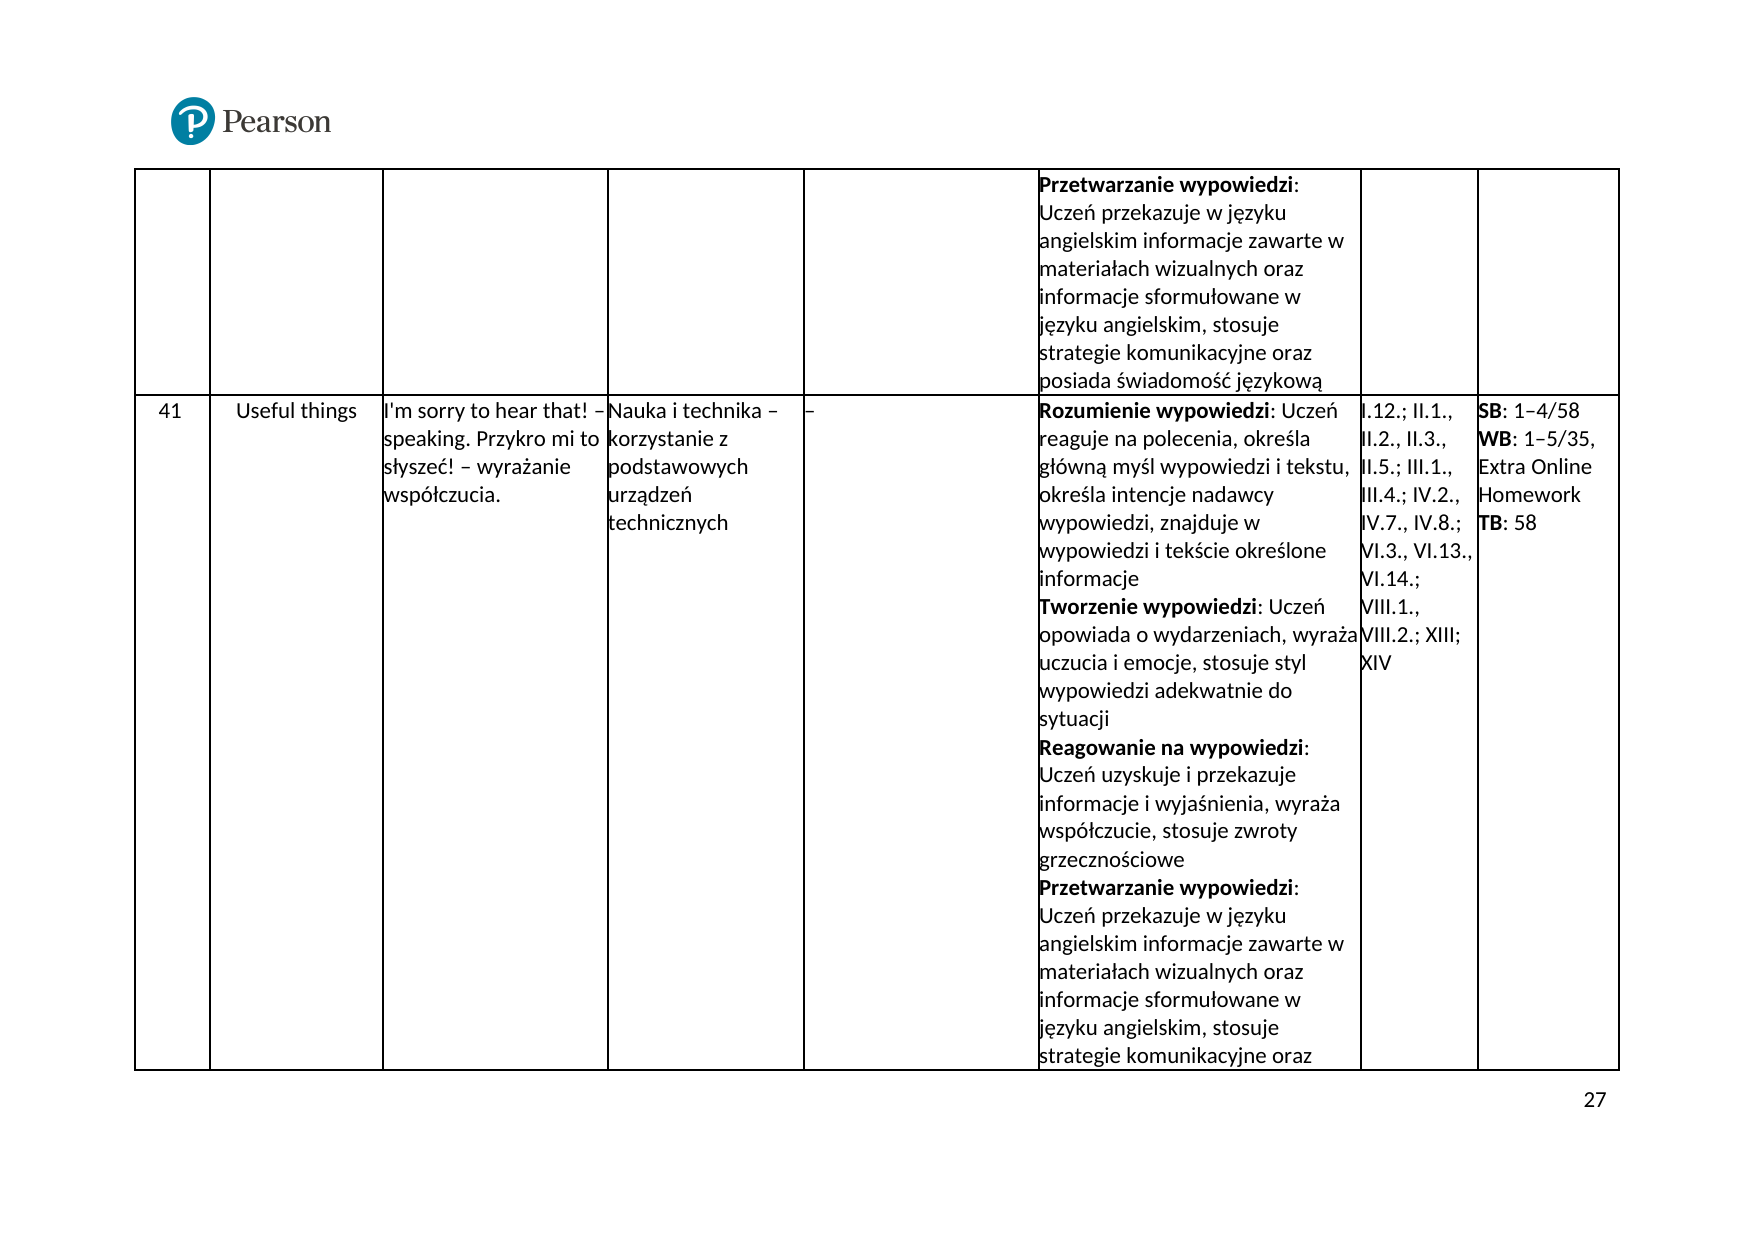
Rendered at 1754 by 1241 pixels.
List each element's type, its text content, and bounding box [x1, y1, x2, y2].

picture [149, 75, 353, 167]
table_cell Przetwarzanie wypowiedzi: Uczeń przekazuje w języku angielskim informacje zawarte w materiałach wizualnych oraz informacje sformułowane w języku angielskim, stosuje strategie komunikacyjne oraz posiada świadomość językową [1040, 170, 1360, 394]
table_cell Rozumienie wypowiedzi: Uczeń reaguje na polecenia, określa główną myśl wypowiedzi i tekstu, określa intencje nadawcy wypowiedzi, znajduje w wypowiedzi i tekście określone informacje Tworzenie wypowiedzi: Uczeń opowiada o wydarzeniach, wyraża uczucia i emocje, stosuje styl wypowiedzi adekwatnie do sytuacji Reagowanie na wypowiedzi: Uczeń uzyskuje i przekazuje informacje i wyjaśnienia, wyraża współczucie, stosuje zwroty grzecznościowe Przetwarzanie wypowiedzi: Uczeń przekazuje w języku angielskim informacje zawarte w materiałach wizualnych oraz informacje sformułowane w języku angielskim, stosuje strategie komunikacyjne oraz [1040, 396, 1360, 1069]
table_cell [609, 170, 803, 394]
table_cell 41 [136, 396, 209, 1069]
table_cell [1362, 170, 1477, 394]
table_cell [211, 170, 382, 394]
table_cell [1479, 170, 1618, 394]
table_cell I.12.; II.1., II.2., II.3., II.5.; III.1., III.4.; IV.2., IV.7., IV.8.; VI.3., VI.13., VI.14.; VIII.1., VIII.2.; XIII; XIV [1362, 396, 1477, 1069]
table_cell [384, 170, 607, 394]
table_cell I'm sorry to hear that! – speaking. Przykro mi to słyszeć! – wyrażanie współczucia. [384, 396, 607, 1069]
table_cell Useful things [211, 396, 382, 1069]
table_cell – [805, 396, 1038, 1069]
table_cell Nauka i technika – korzystanie z podstawowych urządzeń technicznych [609, 396, 803, 1069]
table_cell [805, 170, 1038, 394]
table_cell [136, 170, 209, 394]
table_cell SB: 1–4/58 WB: 1–5/35, Extra Online Homework TB: 58 [1479, 396, 1618, 1069]
